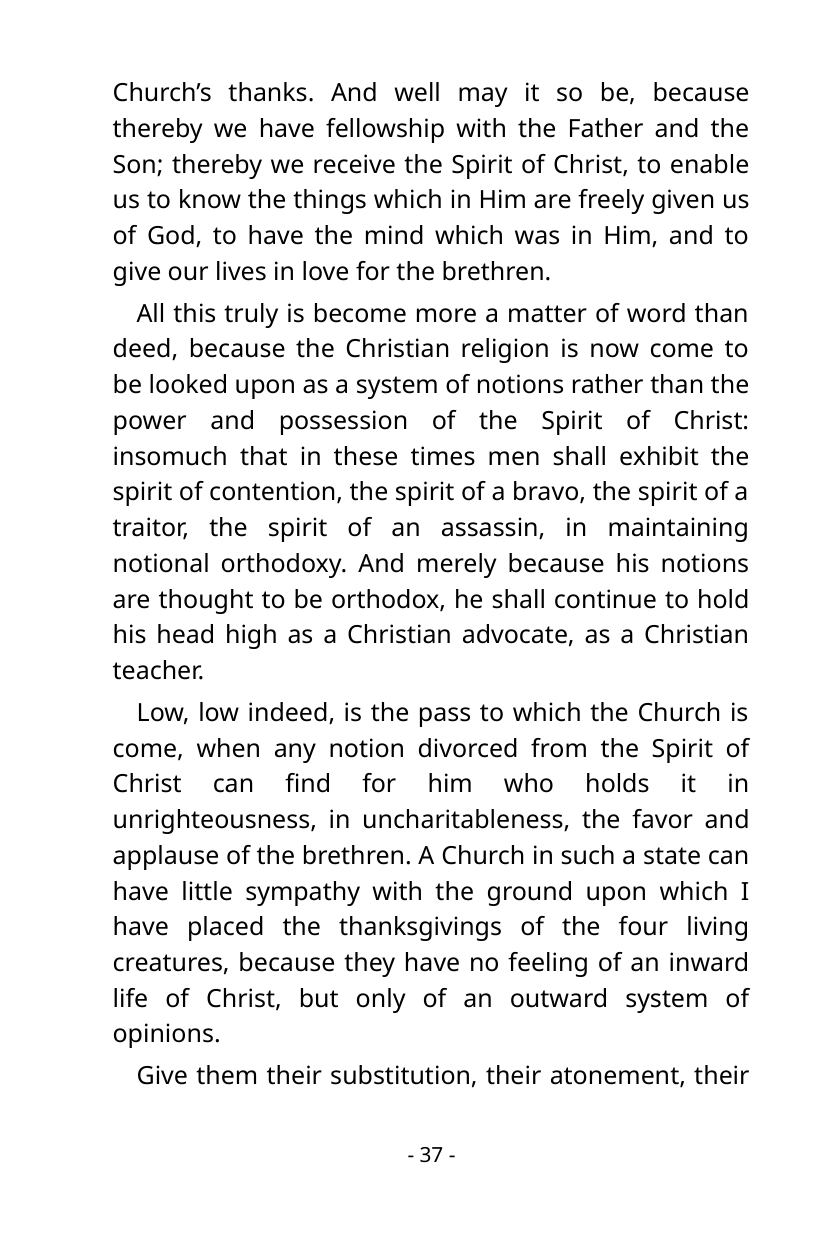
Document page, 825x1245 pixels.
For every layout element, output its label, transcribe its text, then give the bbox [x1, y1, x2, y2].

text All this truly is become more a matter of word than deed, because the Christian religion is now come to be looked upon as a system of notions rather than the power and possession of the Spirit of Christ: insomuch that in these times men shall exhibit the spirit of contention, the spirit of a bravo, the spirit of a traitor, the spirit of an assassin, in maintaining notional orthodoxy. And merely because his notions are thought to be orthodox, he shall continue to hold his head high as a Christian advocate, as a Christian teacher. [112, 295, 750, 687]
text Low, low indeed, is the pass to which the Church is come, when any notion divorced from the Spirit of Christ can find for him who holds it in unrighteousness, in uncharitableness, the favor and applause of the brethren. A Church in such a state can have little sympathy with the ground upon which I have placed the thanksgivings of the four living creatures, because they have no feeling of an inward life of Christ, but only of an outward system of opinions. [112, 694, 750, 1050]
text Give them their substitution, their atonement, their [112, 1058, 750, 1092]
text Church’s thanks. And well may it so be, because thereby we have fellowship with the Father and the Son; thereby we receive the Spirit of Christ, to enable us to know the things which in Him are freely given us of God, to have the mind which was in Him, and to give our lives in love for the brethren. [112, 75, 750, 288]
